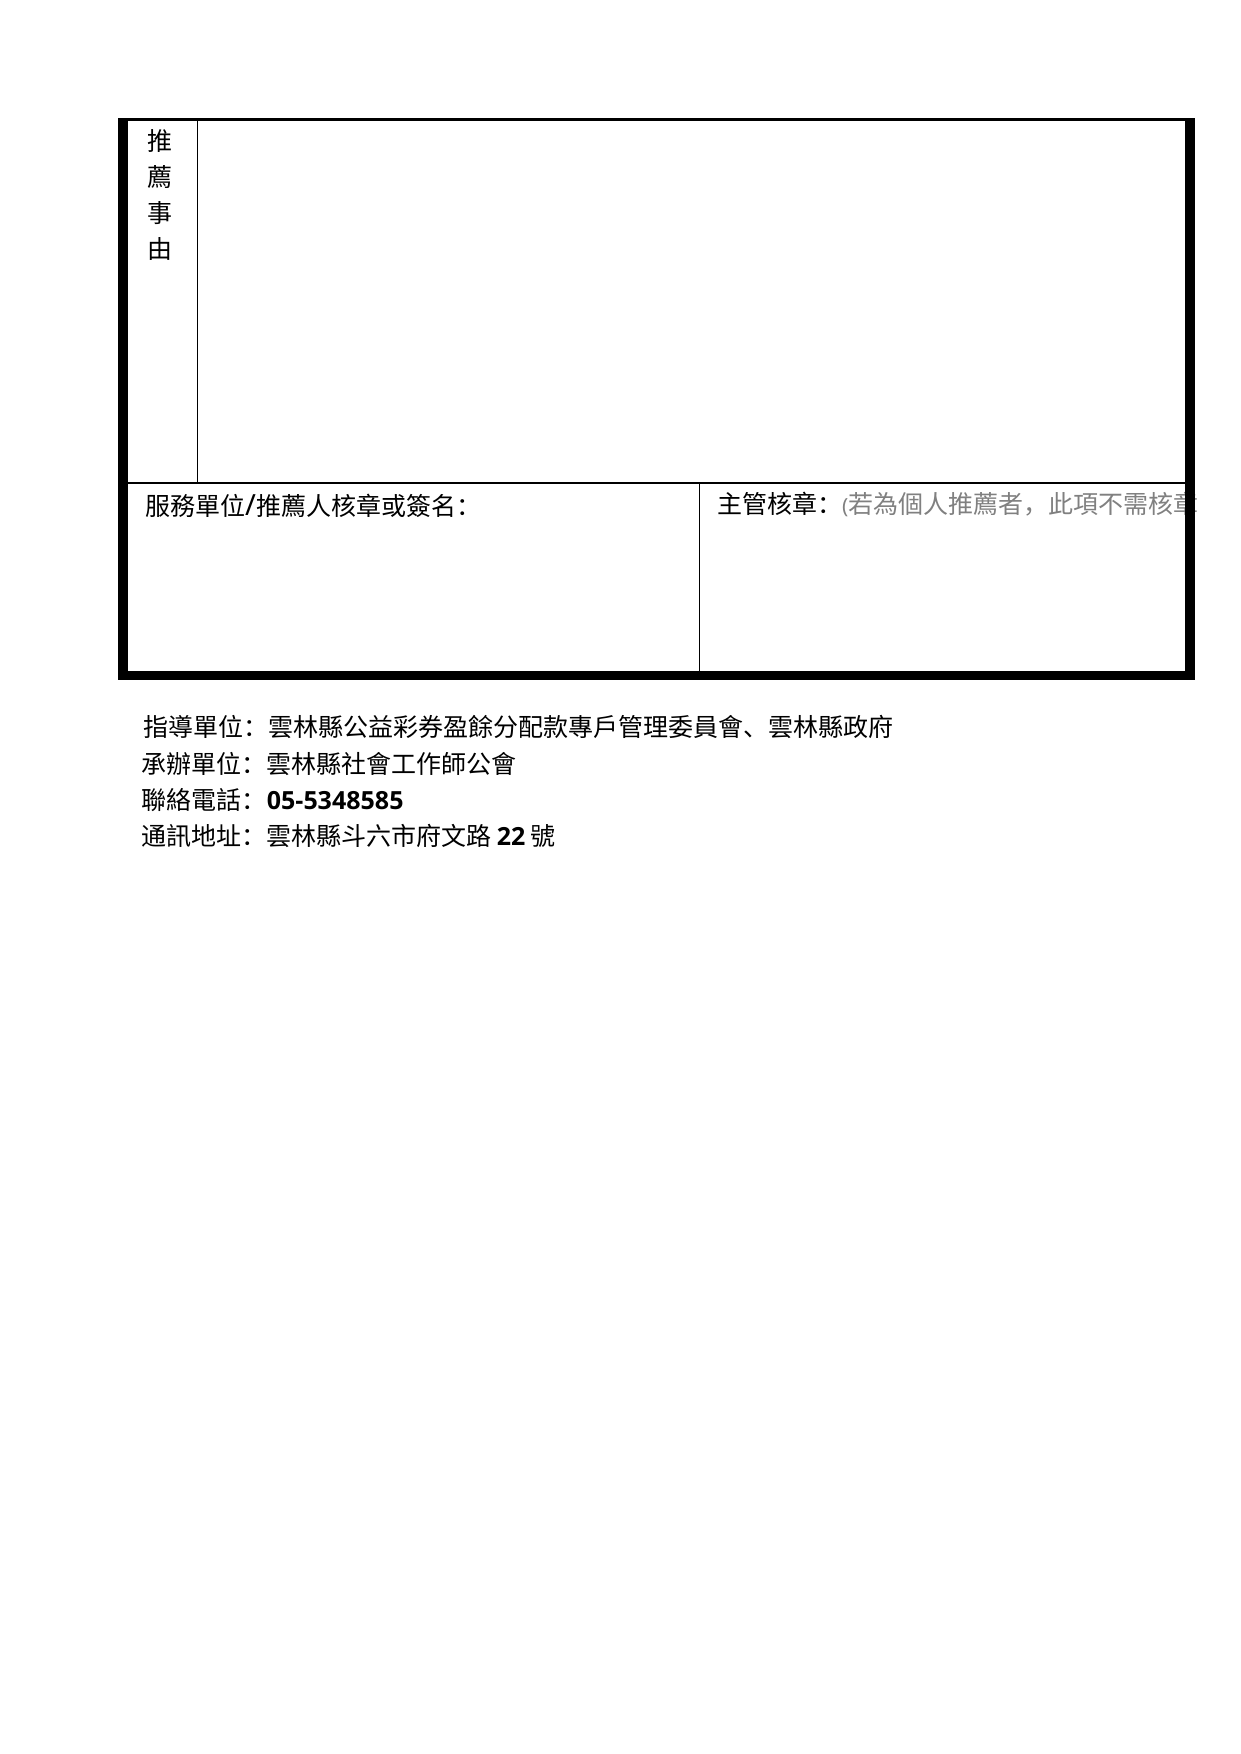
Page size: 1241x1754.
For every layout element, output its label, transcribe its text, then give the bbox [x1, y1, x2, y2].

text 聯絡電話：05-5348585 [54, 780, 1213, 817]
text 承辦單位：雲林縣社會工作師公會 [54, 744, 1213, 780]
table_cell 服務單位/推薦人核章或簽名： [128, 484, 699, 671]
table_header [198, 121, 1185, 482]
table_cell 主管核章：(若為個人推薦者，此項不需核章) [700, 484, 1185, 671]
table_header 推 薦 事 由 [128, 121, 197, 482]
text 指導單位：雲林縣公益彩券盈餘分配款專戶管理委員會、雲林縣政府 [69, 708, 1122, 744]
text 通訊地址：雲林縣斗六市府文路22號 [54, 817, 1213, 853]
